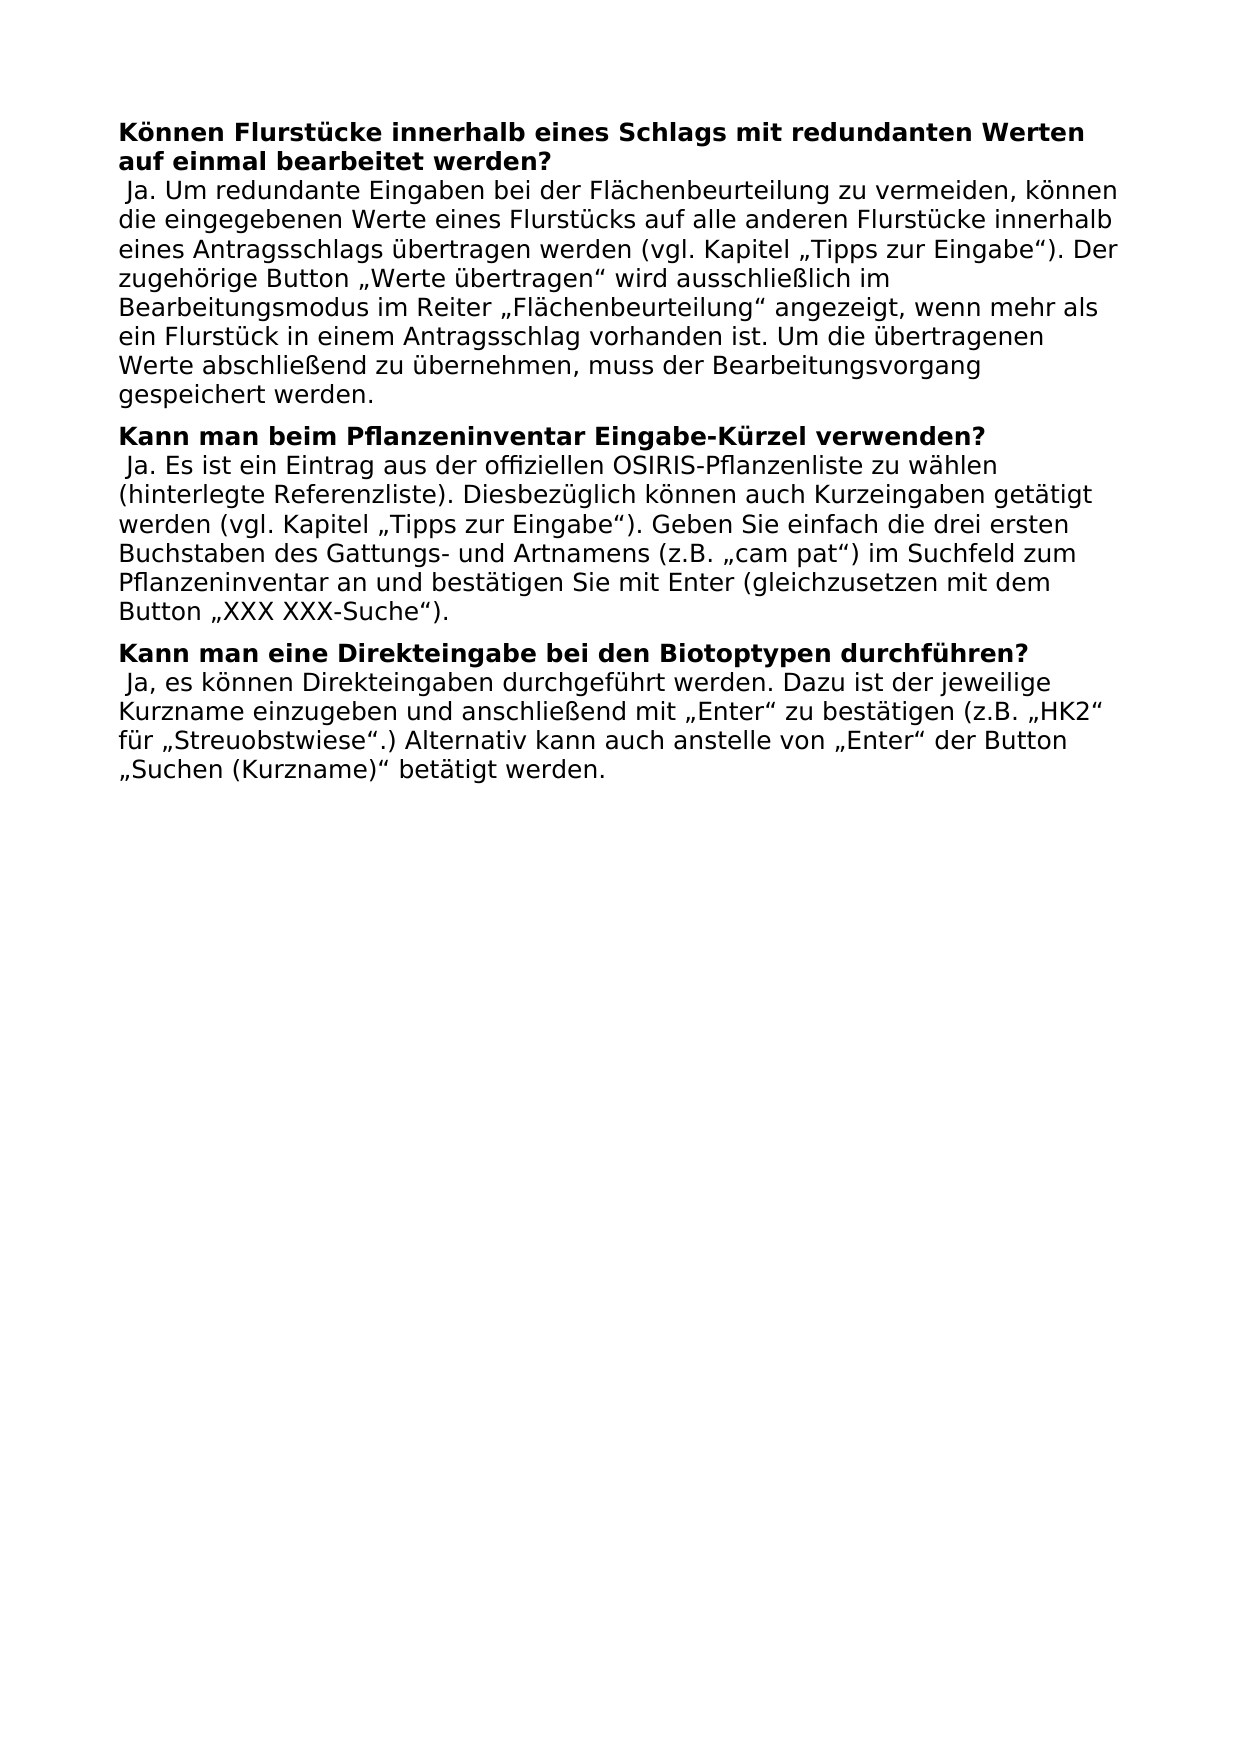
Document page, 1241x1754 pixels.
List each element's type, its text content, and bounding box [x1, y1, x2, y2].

text Können Flurstücke innerhalb eines Schlags mit redundanten Werten auf einmal bearbeitet werden? Ja. Um redundante Eingaben bei der Flächenbeurteilung zu vermeiden, können die eingegebenen Werte eines Flurstücks auf alle anderen Flurstücke innerhalb eines Antragsschlags übertragen werden (vgl. Kapitel „Tipps zur Eingabe“). Der zugehörige Button „Werte übertragen“ wird ausschließlich im Bearbeitungsmodus im Reiter „Flächenbeurteilung“ angezeigt, wenn mehr als ein Flurstück in einem Antragsschlag vorhanden ist. Um die übertragenen Werte abschließend zu übernehmen, muss der Bearbeitungsvorgang gespeichert werden. [118, 118, 1122, 410]
text Kann man eine Direkteingabe bei den Biotoptypen durchführen? Ja, es können Direkteingaben durchgeführt werden. Dazu ist der jeweilige Kurzname einzugeben und anschließend mit „Enter“ zu bestätigen (z.B. „HK2“ für „Streuobstwiese“.) Alternativ kann auch anstelle von „Enter“ der Button „Suchen (Kurzname)“ betätigt werden. [118, 639, 1122, 785]
text Kann man beim Pflanzeninventar Eingabe-Kürzel verwenden? Ja. Es ist ein Eintrag aus der offiziellen OSIRIS-Pflanzenliste zu wählen (hinterlegte Referenzliste). Diesbezüglich können auch Kurzeingaben getätigt werden (vgl. Kapitel „Tipps zur Eingabe“). Geben Sie einfach die drei ersten Buchstaben des Gattungs- und Artnamens (z.B. „cam pat“) im Suchfeld zum Pflanzeninventar an und bestätigen Sie mit Enter (gleichzusetzen mit dem Button „XXX XXX-Suche“). [118, 422, 1122, 626]
